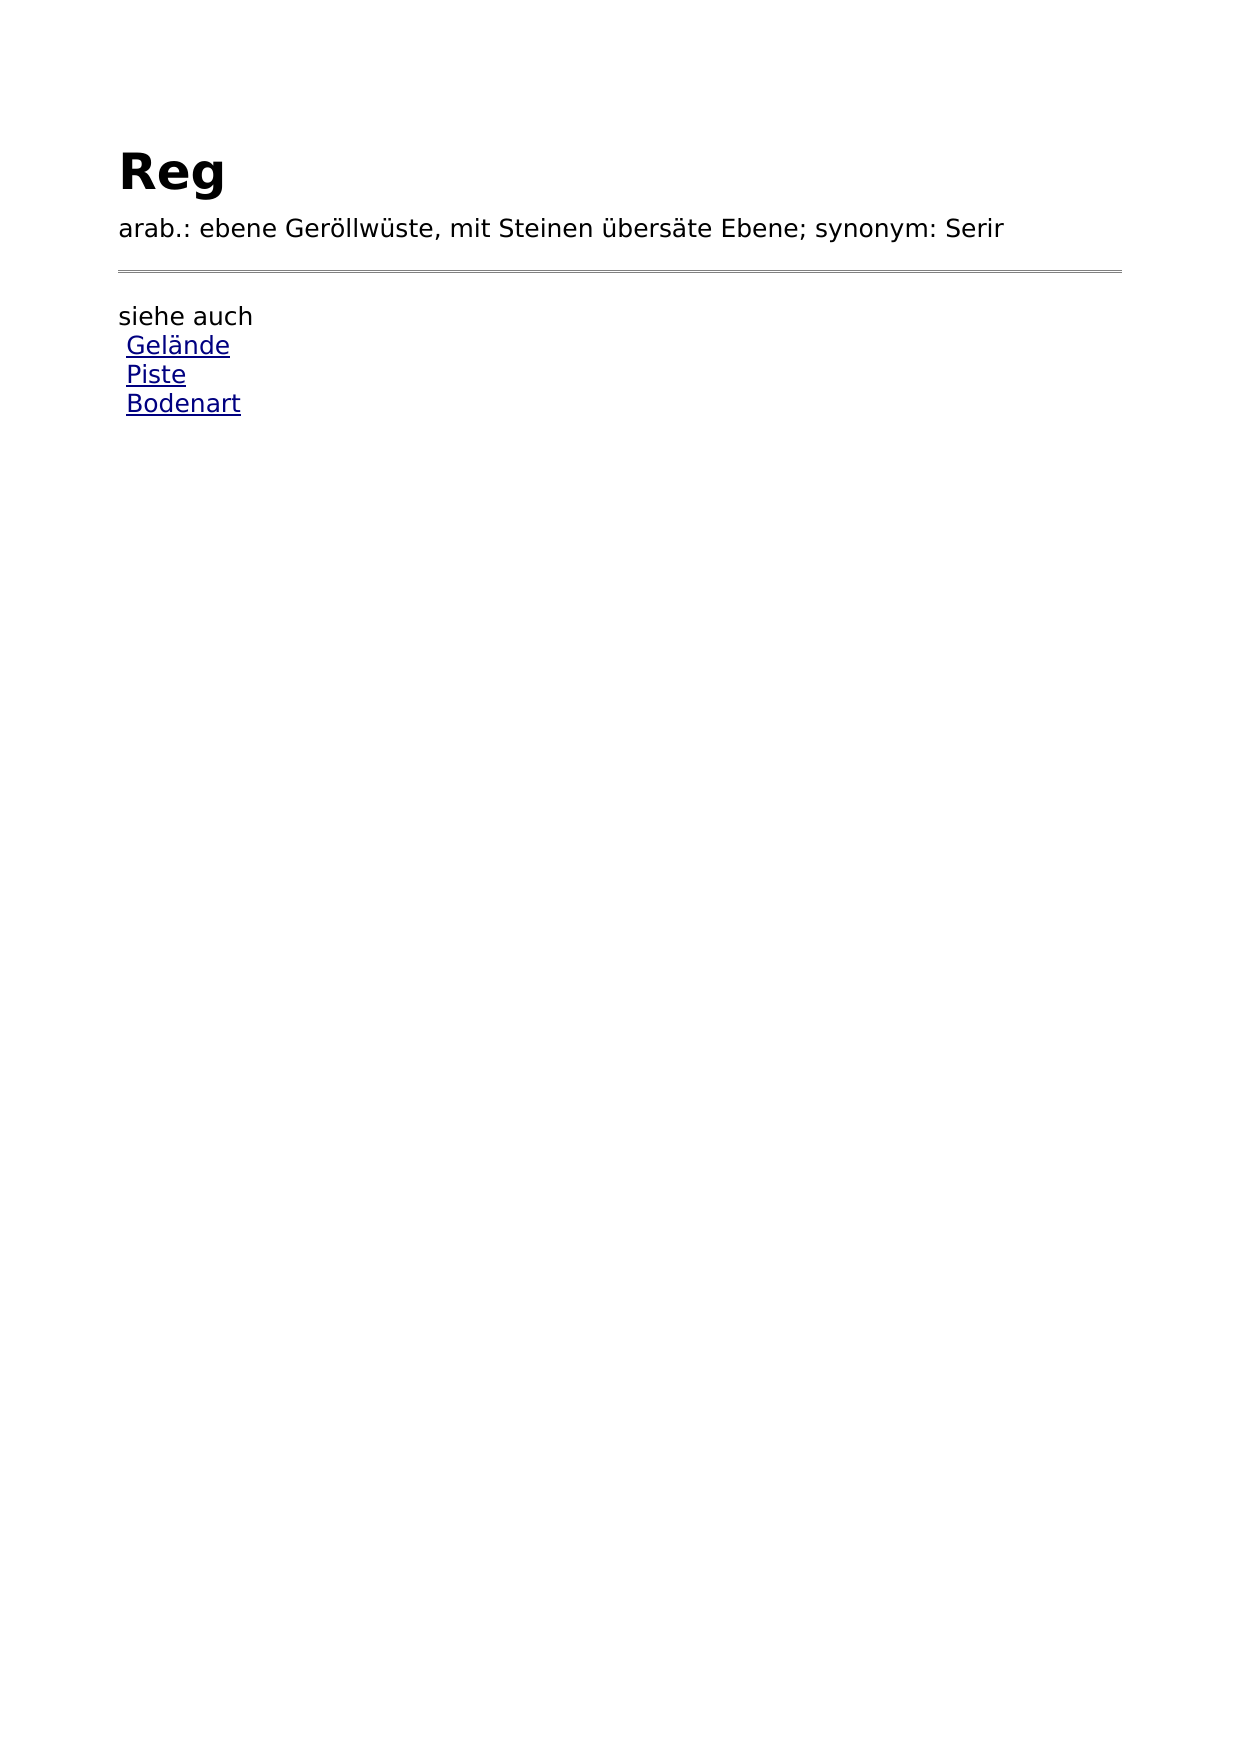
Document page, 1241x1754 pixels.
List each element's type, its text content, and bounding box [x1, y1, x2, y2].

text arab.: ebene Geröllwüste, mit Steinen übersäte Ebene; synonym: Serir [118, 214, 1122, 243]
subtitle Reg [118, 143, 1122, 201]
text siehe auch Gelände Piste Bodenart [118, 302, 1122, 418]
